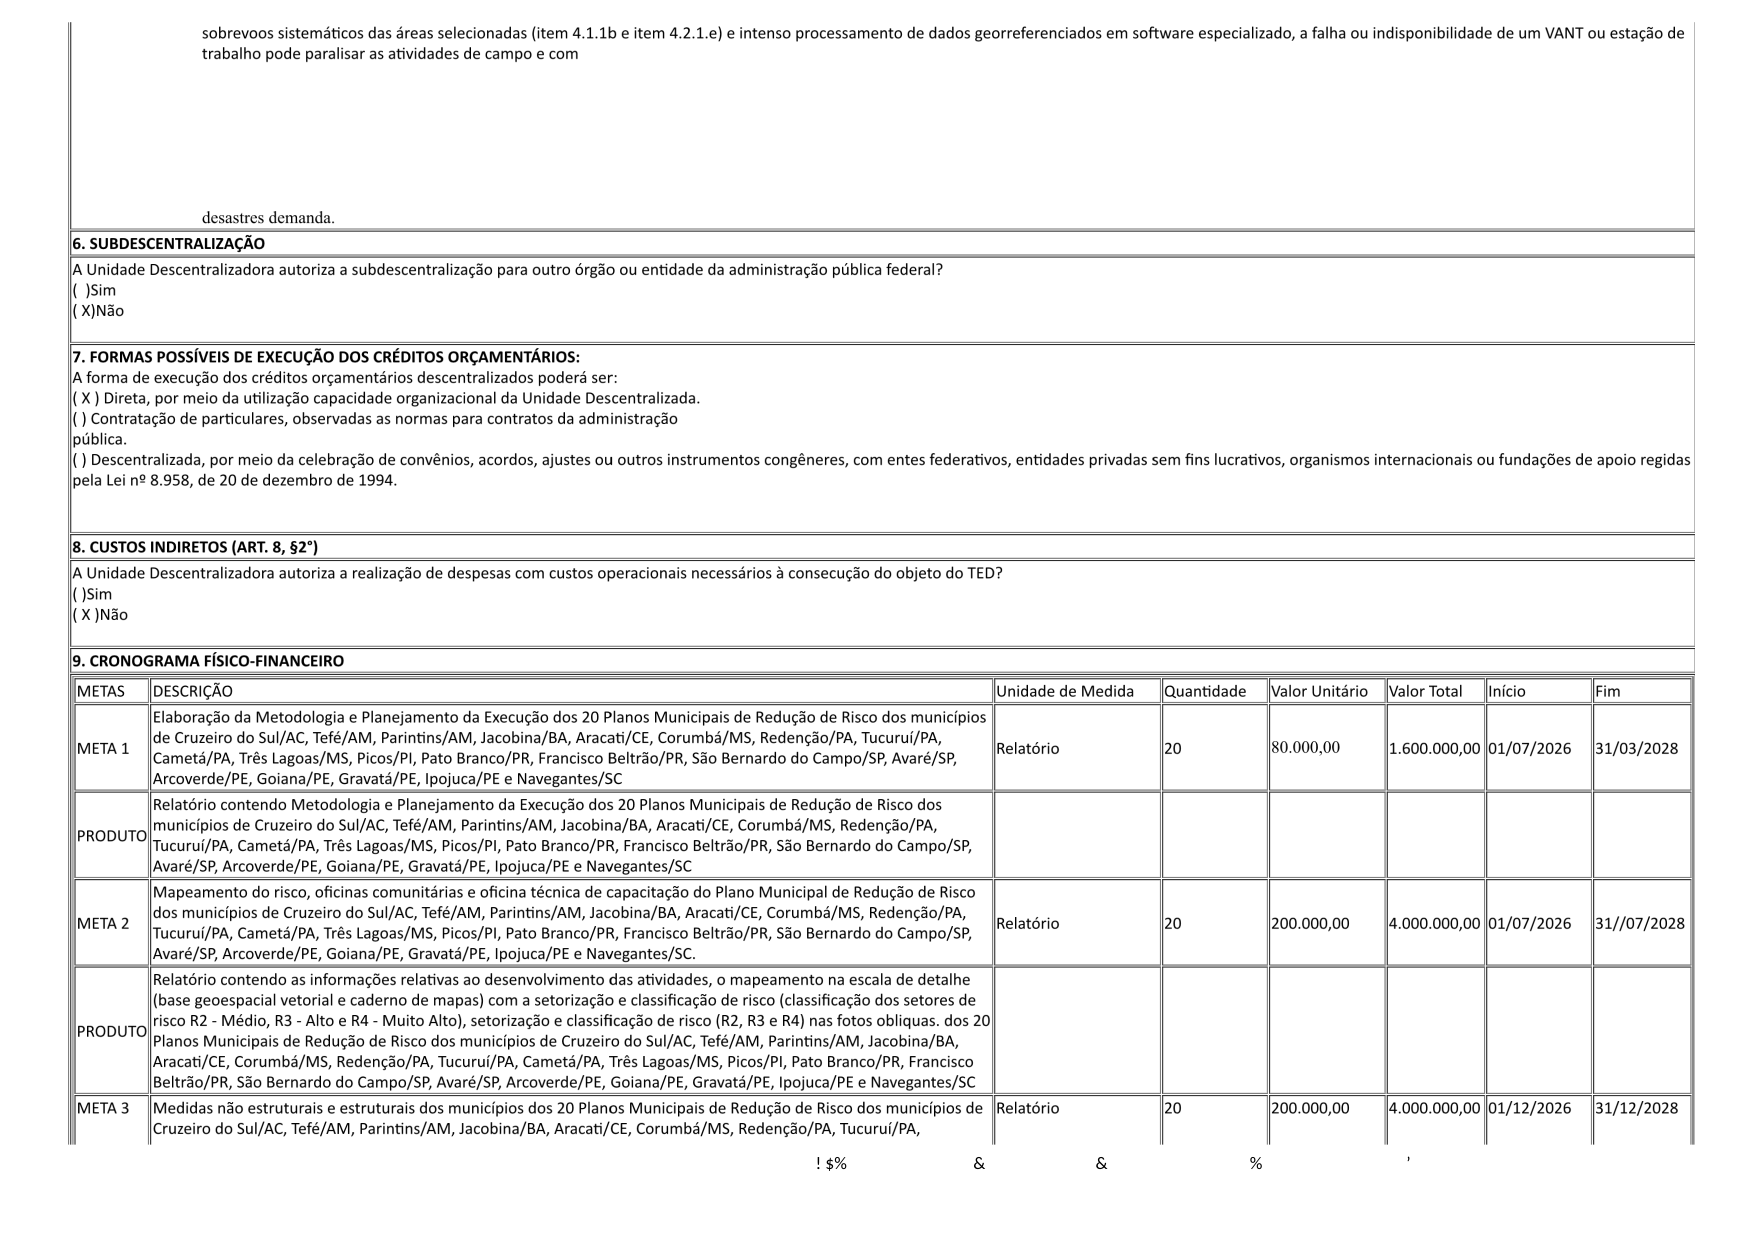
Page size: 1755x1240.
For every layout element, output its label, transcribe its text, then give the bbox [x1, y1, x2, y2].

text [72, 650, 1694, 671]
text [72, 346, 1694, 531]
text [72, 536, 1694, 557]
text [72, 562, 1694, 645]
text [72, 258, 1694, 341]
text [72, 232, 1694, 254]
text [72, 59, 1694, 228]
text ! $% & & % ’ [72, 678, 1694, 1175]
